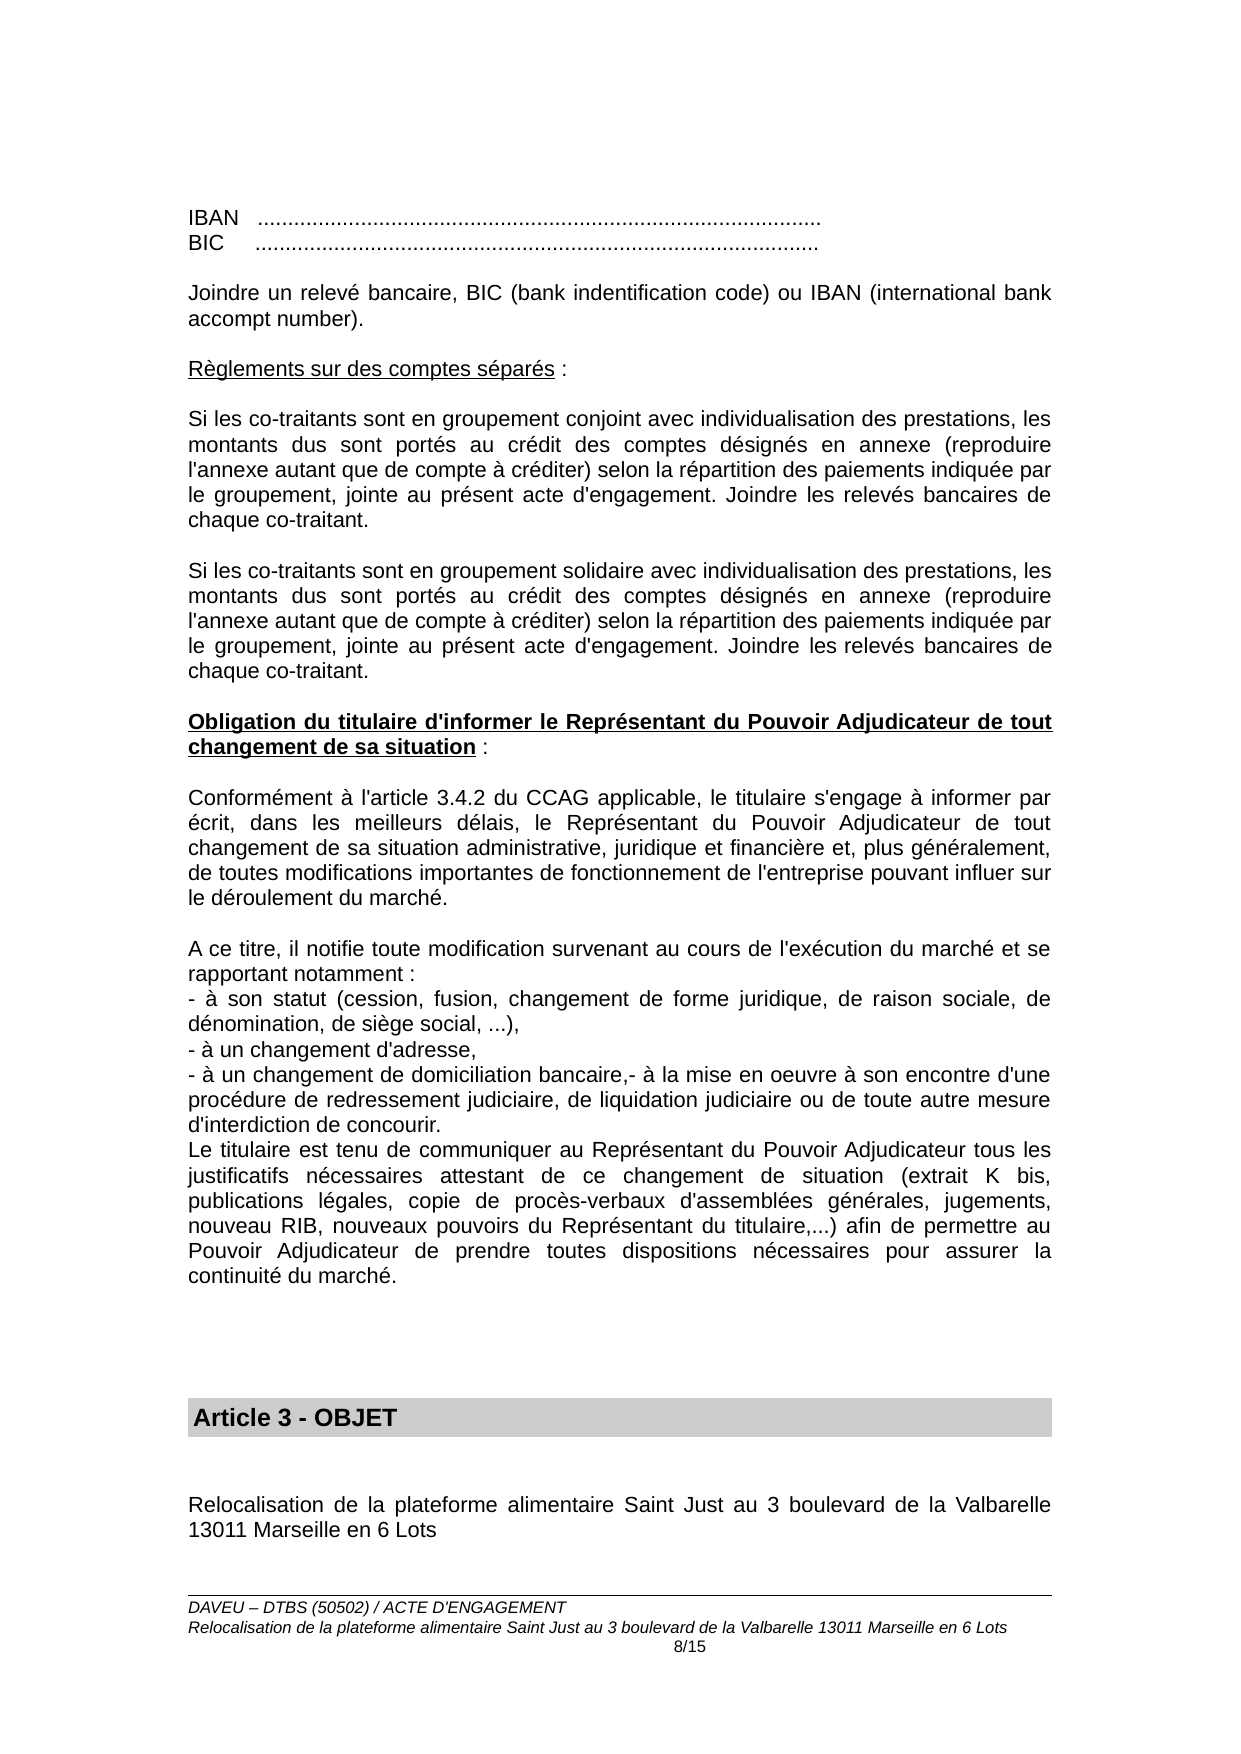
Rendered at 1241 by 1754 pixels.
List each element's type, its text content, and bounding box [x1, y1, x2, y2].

text Conformément à l'article 3.4.2 du CCAG applicable, le titulaire s'engage à informer par écrit, dans les meilleurs délais, le Représentant du Pouvoir Adjudicateur de tout changement de sa situation administrative, juridique et financière et, plus généralement, de toutes modifications importantes de fonctionnement de l'entreprise pouvant influer sur le déroulement du marché. [188, 784, 1052, 910]
text - à un changement d'adresse, [188, 1036, 1052, 1062]
text BIC ............................................................................................. [188, 230, 1052, 255]
text IBAN ............................................................................................. [188, 204, 1052, 230]
text Si les co-traitants sont en groupement solidaire avec individualisation des prestations, les montants dus sont portés au crédit des comptes désignés en annexe (reproduire l'annexe autant que de compte à créditer) selon la répartition des paiements indiquée par le groupement, jointe au présent acte d'engagement. Joindre les relevés bancaires de chaque co-traitant. [188, 557, 1052, 683]
subtitle OBJET [190, 1400, 1050, 1435]
text - à son statut (cession, fusion, changement de forme juridique, de raison sociale, de dénomination, de siège social, ...), [188, 986, 1052, 1036]
text Obligation du titulaire d'informer le Représentant du Pouvoir Adjudicateur de tout [188, 709, 1052, 731]
text Règlements sur des comptes séparés : [188, 356, 1052, 381]
text Le titulaire est tenu de communiquer au Représentant du Pouvoir Adjudicateur tous les justificatifs nécessaires attestant de ce changement de situation (extrait K bis, publications légales, copie de procès-verbaux d'assemblées générales, jugements, nouveau RIB, nouveaux pouvoirs du Représentant du titulaire,...) afin de permettre au Pouvoir Adjudicateur de prendre toutes dispositions nécessaires pour assurer la continuité du marché. [188, 1137, 1052, 1288]
text Relocalisation de la plateforme alimentaire Saint Just au 3 boulevard de la Valbarelle 13011 Marseille en 6 Lots [188, 1492, 1052, 1542]
text Joindre un relevé bancaire, BIC (bank indentification code) ou IBAN (international bank accompt number). [188, 280, 1052, 331]
text A ce titre, il notifie toute modification survenant au cours de l'exécution du marché et se rapportant notamment : [188, 936, 1052, 986]
text Si les co-traitants sont en groupement conjoint avec individualisation des prestations, les montants dus sont portés au crédit des comptes désignés en annexe (reproduire l'annexe autant que de compte à créditer) selon la répartition des paiements indiquée par le groupement, jointe au présent acte d'engagement. Joindre les relevés bancaires de chaque co-traitant. [188, 406, 1052, 532]
text - à un changement de domiciliation bancaire,- à la mise en oeuvre à son encontre d'une procédure de redressement judiciaire, de liquidation judiciaire ou de toute autre mesure d'interdiction de concourir. [188, 1062, 1052, 1137]
text changement de sa situation : [188, 732, 1052, 759]
